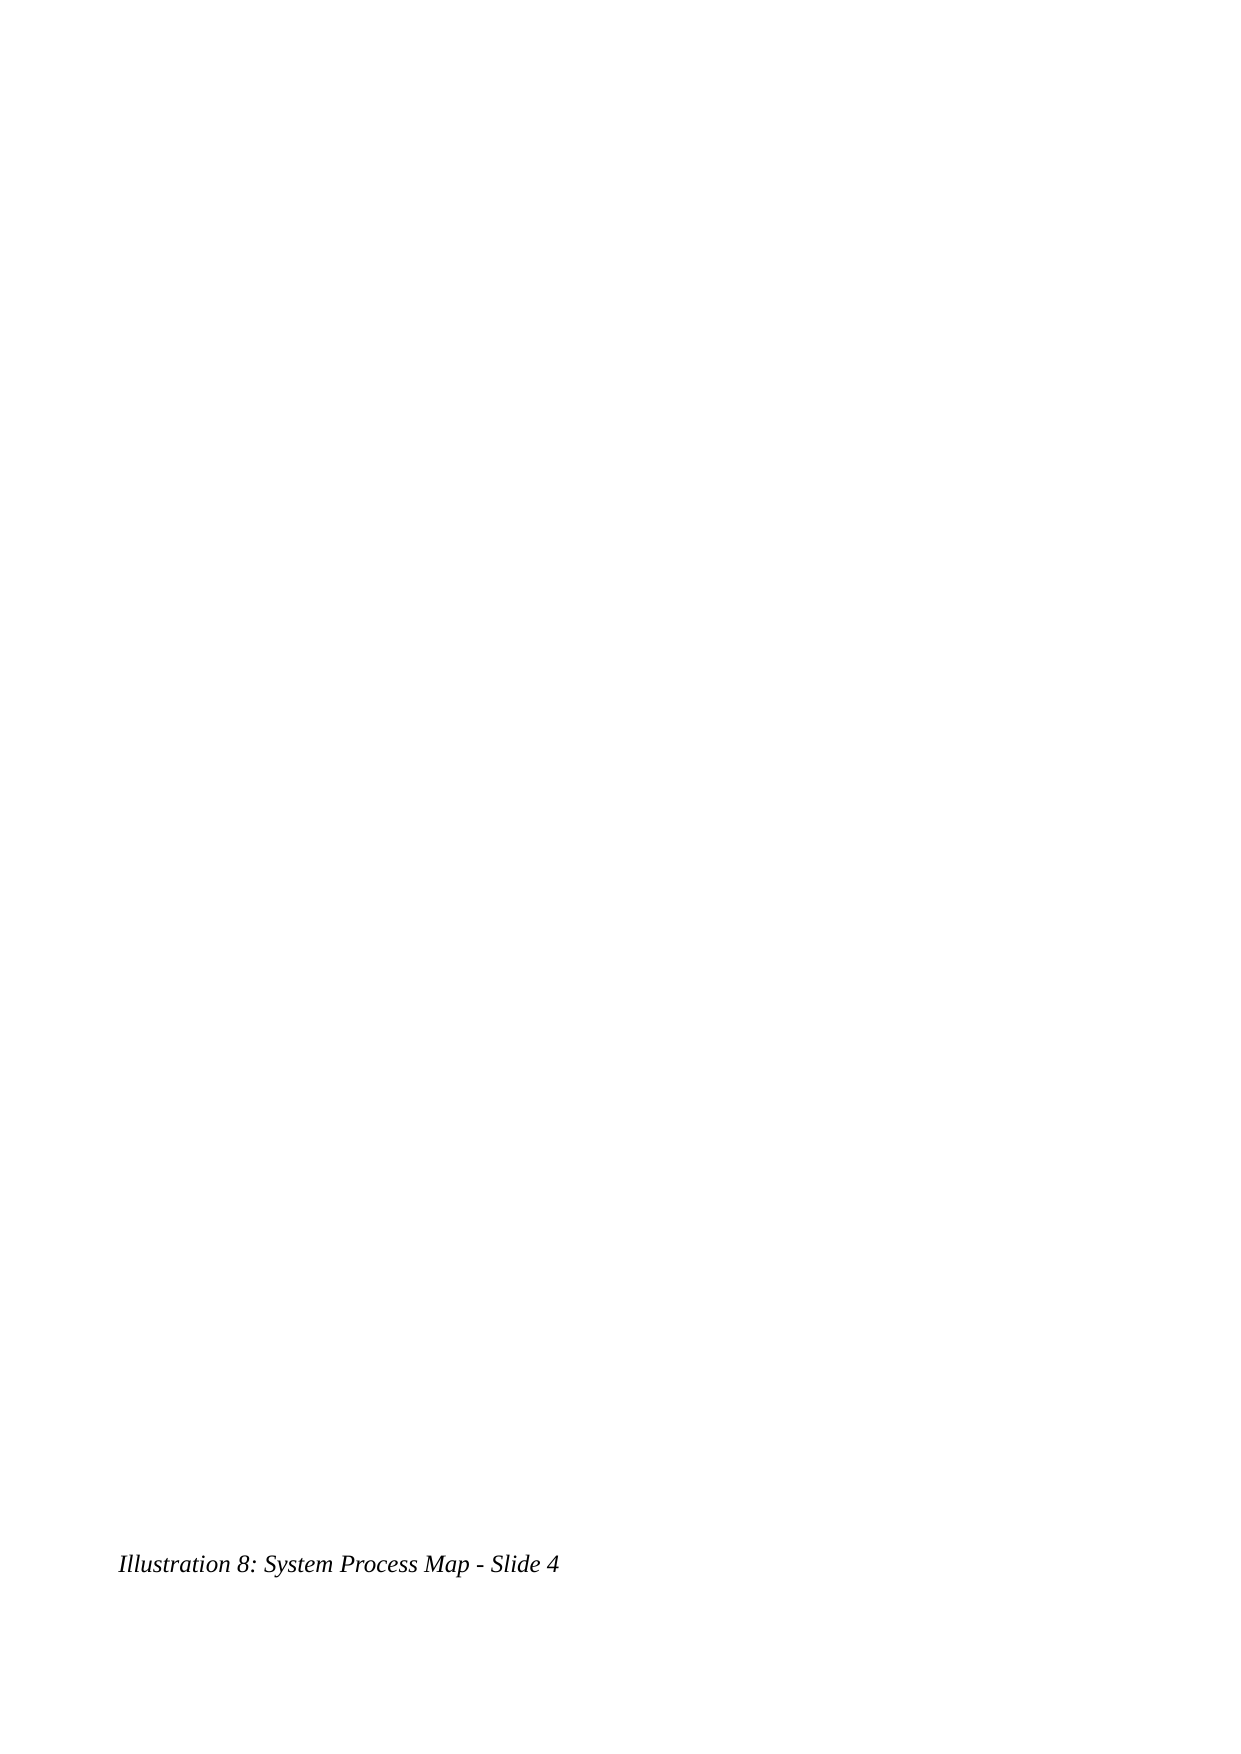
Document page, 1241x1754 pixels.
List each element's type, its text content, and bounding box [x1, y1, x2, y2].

text Illustration 8: System Process Map - Slide 4 [118, 131, 1122, 1578]
